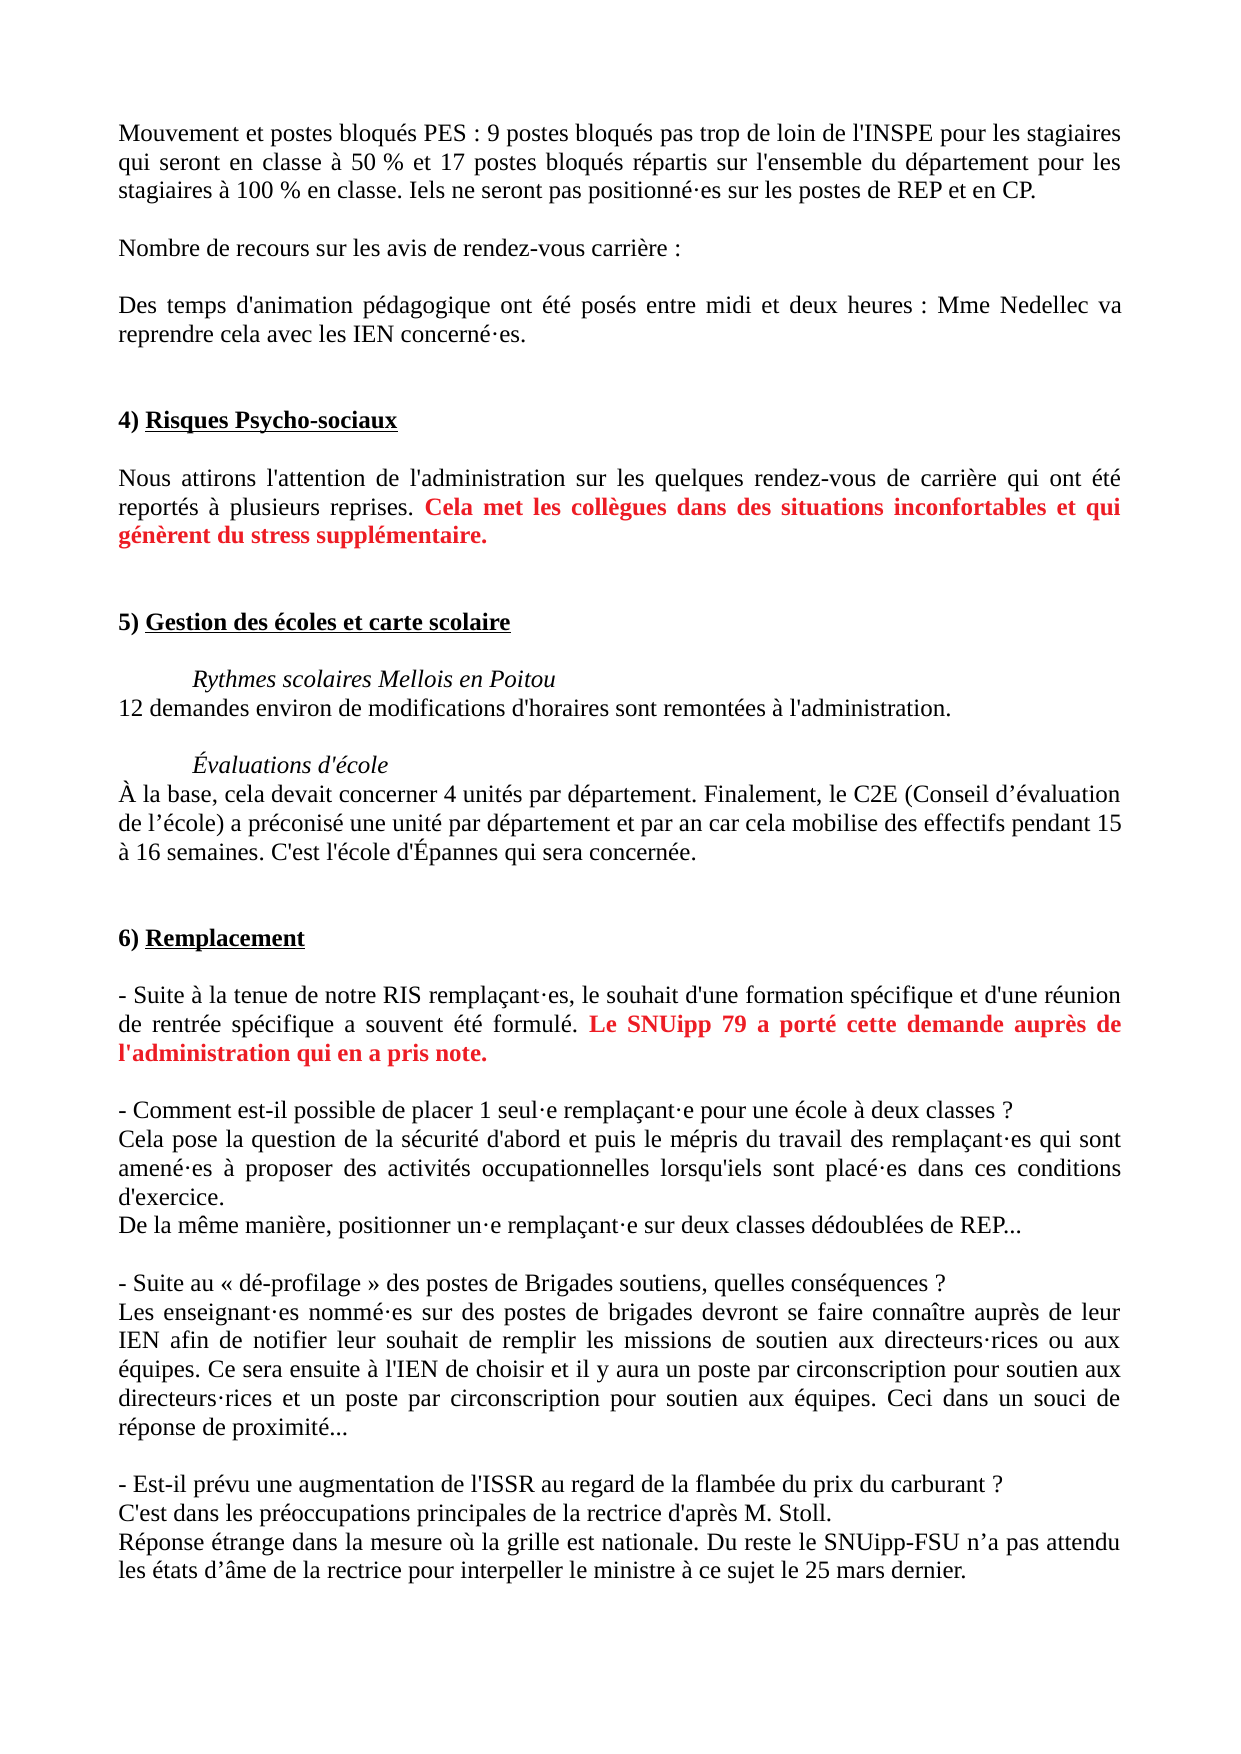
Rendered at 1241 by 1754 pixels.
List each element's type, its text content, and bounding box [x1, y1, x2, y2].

text Les enseignant·es nommé·es sur des postes de brigades devront se faire connaître auprès de leur IEN afin de notifier leur souhait de remplir les missions de soutien aux directeurs·rices ou aux équipes. Ce sera ensuite à l'IEN de choisir et il y aura un poste par circonscription pour soutien aux directeurs·rices et un poste par circonscription pour soutien aux équipes. Ceci dans un souci de réponse de proximité... [118, 1297, 1122, 1441]
text Nous attirons l'attention de l'administration sur les quelques rendez-vous de carrière qui ont été reportés à plusieurs reprises. Cela met les collègues dans des situations inconfortables et qui génèrent du stress supplémentaire. [118, 463, 1122, 549]
text À la base, cela devait concerner 4 unités par département. Finalement, le C2E (Conseil d’évaluation de l’école) a préconisé une unité par département et par an car cela mobilise des effectifs pendant 15 à 16 semaines. C'est l'école d'Épannes qui sera concernée. [118, 779, 1122, 866]
text Des temps d'animation pédagogique ont été posés entre midi et deux heures : Mme Nedellec va reprendre cela avec les IEN concerné·es. [118, 291, 1122, 348]
text - Est-il prévu une augmentation de l'ISSR au regard de la flambée du prix du carburant ? [118, 1469, 1122, 1498]
text De la même manière, positionner un·e remplaçant·e sur deux classes dédoublées de REP... [118, 1211, 1122, 1239]
text 12 demandes environ de modifications d'horaires sont remontées à l'administration. [118, 693, 1122, 722]
text - Suite au « dé-profilage » des postes de Brigades soutiens, quelles conséquences ? [118, 1268, 1122, 1297]
text C'est dans les préoccupations principales de la rectrice d'après M. Stoll. [118, 1498, 1122, 1527]
text Mouvement et postes bloqués PES : 9 postes bloqués pas trop de loin de l'INSPE pour les stagiaires qui seront en classe à 50 % et 17 postes bloqués répartis sur l'ensemble du département pour les stagiaires à 100 % en classe. Iels ne seront pas positionné·es sur les postes de REP et en CP. [118, 118, 1122, 204]
text Cela pose la question de la sécurité d'abord et puis le mépris du travail des remplaçant·es qui sont amené·es à proposer des activités occupationnelles lorsqu'iels sont placé·es dans ces conditions d'exercice. [118, 1124, 1122, 1211]
text 5) Gestion des écoles et carte scolaire [118, 607, 1122, 636]
text 4) Risques Psycho-sociaux [118, 406, 1122, 434]
text Évaluations d'école [118, 751, 1122, 779]
text - Comment est-il possible de placer 1 seul·e remplaçant·e pour une école à deux classes ? [118, 1096, 1122, 1124]
text - Suite à la tenue de notre RIS remplaçant·es, le souhait d'une formation spécifique et d'une réunion de rentrée spécifique a souvent été formulé. Le SNUipp 79 a porté cette demande auprès de l'administration qui en a pris note. [118, 981, 1122, 1067]
text Réponse étrange dans la mesure où la grille est nationale. Du reste le SNUipp-FSU n’a pas attendu les états d’âme de la rectrice pour interpeller le ministre à ce sujet le 25 mars dernier. [118, 1527, 1122, 1584]
text 6) Remplacement [118, 923, 1122, 952]
text Rythmes scolaires Mellois en Poitou [118, 664, 1122, 693]
text Nombre de recours sur les avis de rendez-vous carrière : [118, 233, 1122, 262]
